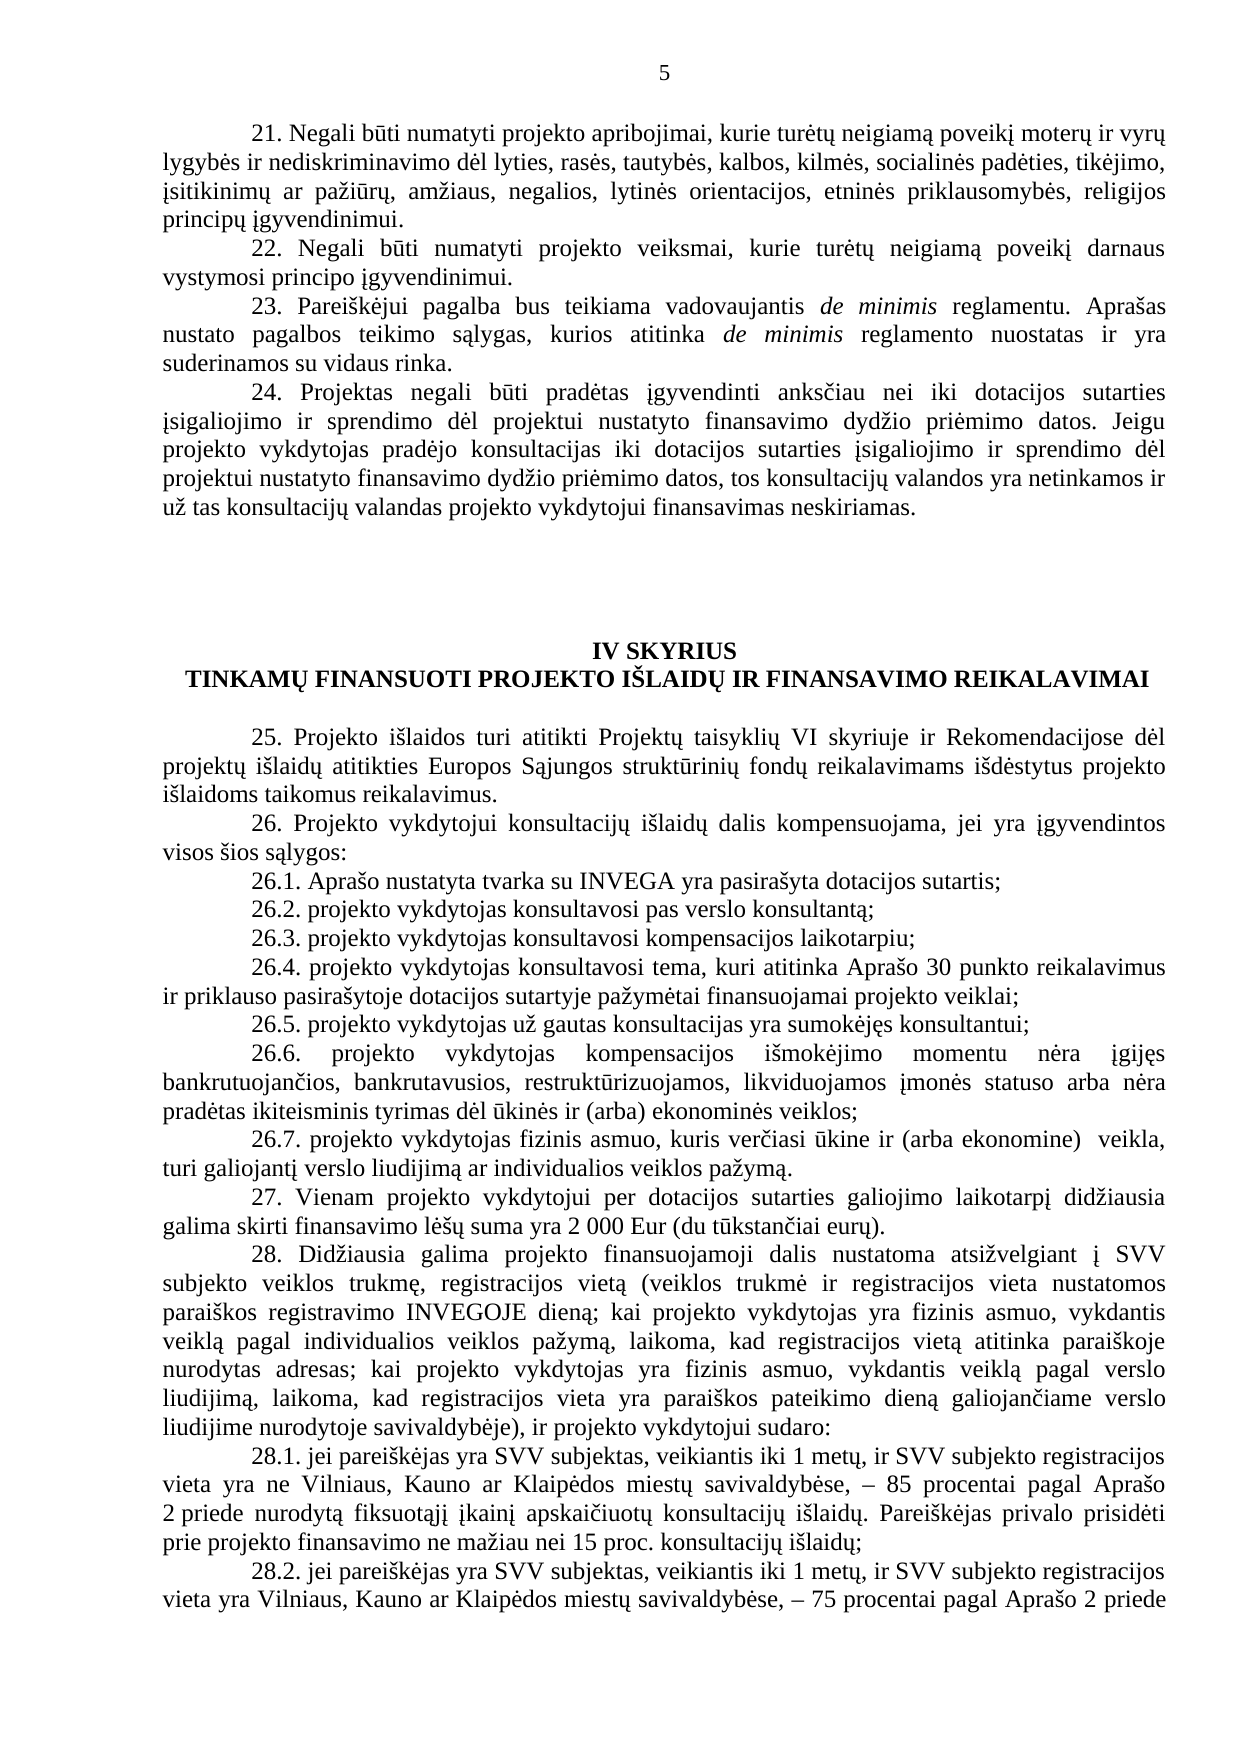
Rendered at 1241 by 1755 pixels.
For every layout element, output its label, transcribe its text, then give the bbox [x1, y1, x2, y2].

text 26.4. projekto vykdytojas konsultavosi tema, kuri atitinka Aprašo 30 punkto reikalavimus ir priklauso pasirašytoje dotacijos sutartyje pažymėtai finansuojamai projekto veiklai; [162, 952, 1166, 1009]
text 25. Projekto išlaidos turi atitikti Projektų taisyklių VI skyriuje ir Rekomendacijose dėl projektų išlaidų atitikties Europos Sąjungos struktūrinių fondų reikalavimams išdėstytus projekto išlaidoms taikomus reikalavimus. [162, 722, 1166, 808]
text 26.1. Aprašo nustatyta tvarka su INVEGA yra pasirašyta dotacijos sutartis; [162, 866, 1166, 894]
text 27. Vienam projekto vykdytojui per dotacijos sutarties galiojimo laikotarpį didžiausia galima skirti finansavimo lėšų suma yra 2 000 Eur (du tūkstančiai eurų). [162, 1182, 1166, 1239]
text 24. Projektas negali būti pradėtas įgyvendinti anksčiau nei iki dotacijos sutarties įsigaliojimo ir sprendimo dėl projektui nustatyto finansavimo dydžio priėmimo datos. Jeigu projekto vykdytojas pradėjo konsultacijas iki dotacijos sutarties įsigaliojimo ir sprendimo dėl projektui nustatyto finansavimo dydžio priėmimo datos, tos konsultacijų valandos yra netinkamos ir už tas konsultacijų valandas projekto vykdytojui finansavimas neskiriamas. [162, 377, 1166, 521]
text 28.2. jei pareiškėjas yra SVV subjektas, veikiantis iki 1 metų, ir SVV subjekto registracijos vieta yra Vilniaus, Kauno ar Klaipėdos miestų savivaldybėse, – 75 procentai pagal Aprašo 2 priede [162, 1556, 1166, 1613]
text 26.6. projekto vykdytojas kompensacijos išmokėjimo momentu nėra įgijęs bankrutuojančios, bankrutavusios, restruktūrizuojamos, likviduojamos įmonės statuso arba nėra pradėtas ikiteisminis tyrimas dėl ūkinės ir (arba) ekonominės veiklos; [162, 1038, 1166, 1124]
text TINKAMŲ FINANSUOTI PROJEKTO IŠLAIDŲ IR FINANSAVIMO REIKALAVIMAI [162, 664, 1166, 693]
text 21. Negali būti numatyti projekto apribojimai, kurie turėtų neigiamą poveikį moterų ir vyrų lygybės ir nediskriminavimo dėl lyties, rasės, tautybės, kalbos, kilmės, socialinės padėties, tikėjimo, įsitikinimų ar pažiūrų, amžiaus, negalios, lytinės orientacijos, etninės priklausomybės, religijos principų įgyvendinimui. [162, 118, 1166, 233]
text 22. Negali būti numatyti projekto veiksmai, kurie turėtų neigiamą poveikį darnaus vystymosi principo įgyvendinimui. [162, 233, 1166, 291]
text 26.7. projekto vykdytojas fizinis asmuo, kuris verčiasi ūkine ir (arba ekonomine) veikla, turi galiojantį verslo liudijimą ar individualios veiklos pažymą. [162, 1124, 1166, 1182]
text 28. Didžiausia galima projekto finansuojamoji dalis nustatoma atsižvelgiant į SVV subjekto veiklos trukmę, registracijos vietą (veiklos trukmė ir registracijos vieta nustatomos paraiškos registravimo INVEGOJE dieną; kai projekto vykdytojas yra fizinis asmuo, vykdantis veiklą pagal individualios veiklos pažymą, laikoma, kad registracijos vietą atitinka paraiškoje nurodytas adresas; kai projekto vykdytojas yra fizinis asmuo, vykdantis veiklą pagal verslo liudijimą, laikoma, kad registracijos vieta yra paraiškos pateikimo dieną galiojančiame verslo liudijime nurodytoje savivaldybėje), ir projekto vykdytojui sudaro: [162, 1239, 1166, 1441]
text 23. Pareiškėjui pagalba bus teikiama vadovaujantis de minimis reglamentu. Aprašas nustato pagalbos teikimo sąlygas, kurios atitinka de minimis reglamento nuostatas ir yra suderinamos su vidaus rinka. [162, 291, 1166, 377]
text IV SKYRIUS [162, 636, 1166, 664]
text 26.2. projekto vykdytojas konsultavosi pas verslo konsultantą; [162, 894, 1166, 923]
text 26.5. projekto vykdytojas už gautas konsultacijas yra sumokėjęs konsultantui; [162, 1009, 1166, 1038]
text 28.1. jei pareiškėjas yra SVV subjektas, veikiantis iki 1 metų, ir SVV subjekto registracijos vieta yra ne Vilniaus, Kauno ar Klaipėdos miestų savivaldybėse, – 85 procentai pagal Aprašo 2 priede nurodytą fiksuotąjį įkainį apskaičiuotų konsultacijų išlaidų. Pareiškėjas privalo prisidėti prie projekto finansavimo ne mažiau nei 15 proc. konsultacijų išlaidų; [162, 1441, 1166, 1556]
text 26.3. projekto vykdytojas konsultavosi kompensacijos laikotarpiu; [162, 923, 1166, 952]
text 26. Projekto vykdytojui konsultacijų išlaidų dalis kompensuojama, jei yra įgyvendintos visos šios sąlygos: [162, 808, 1166, 866]
